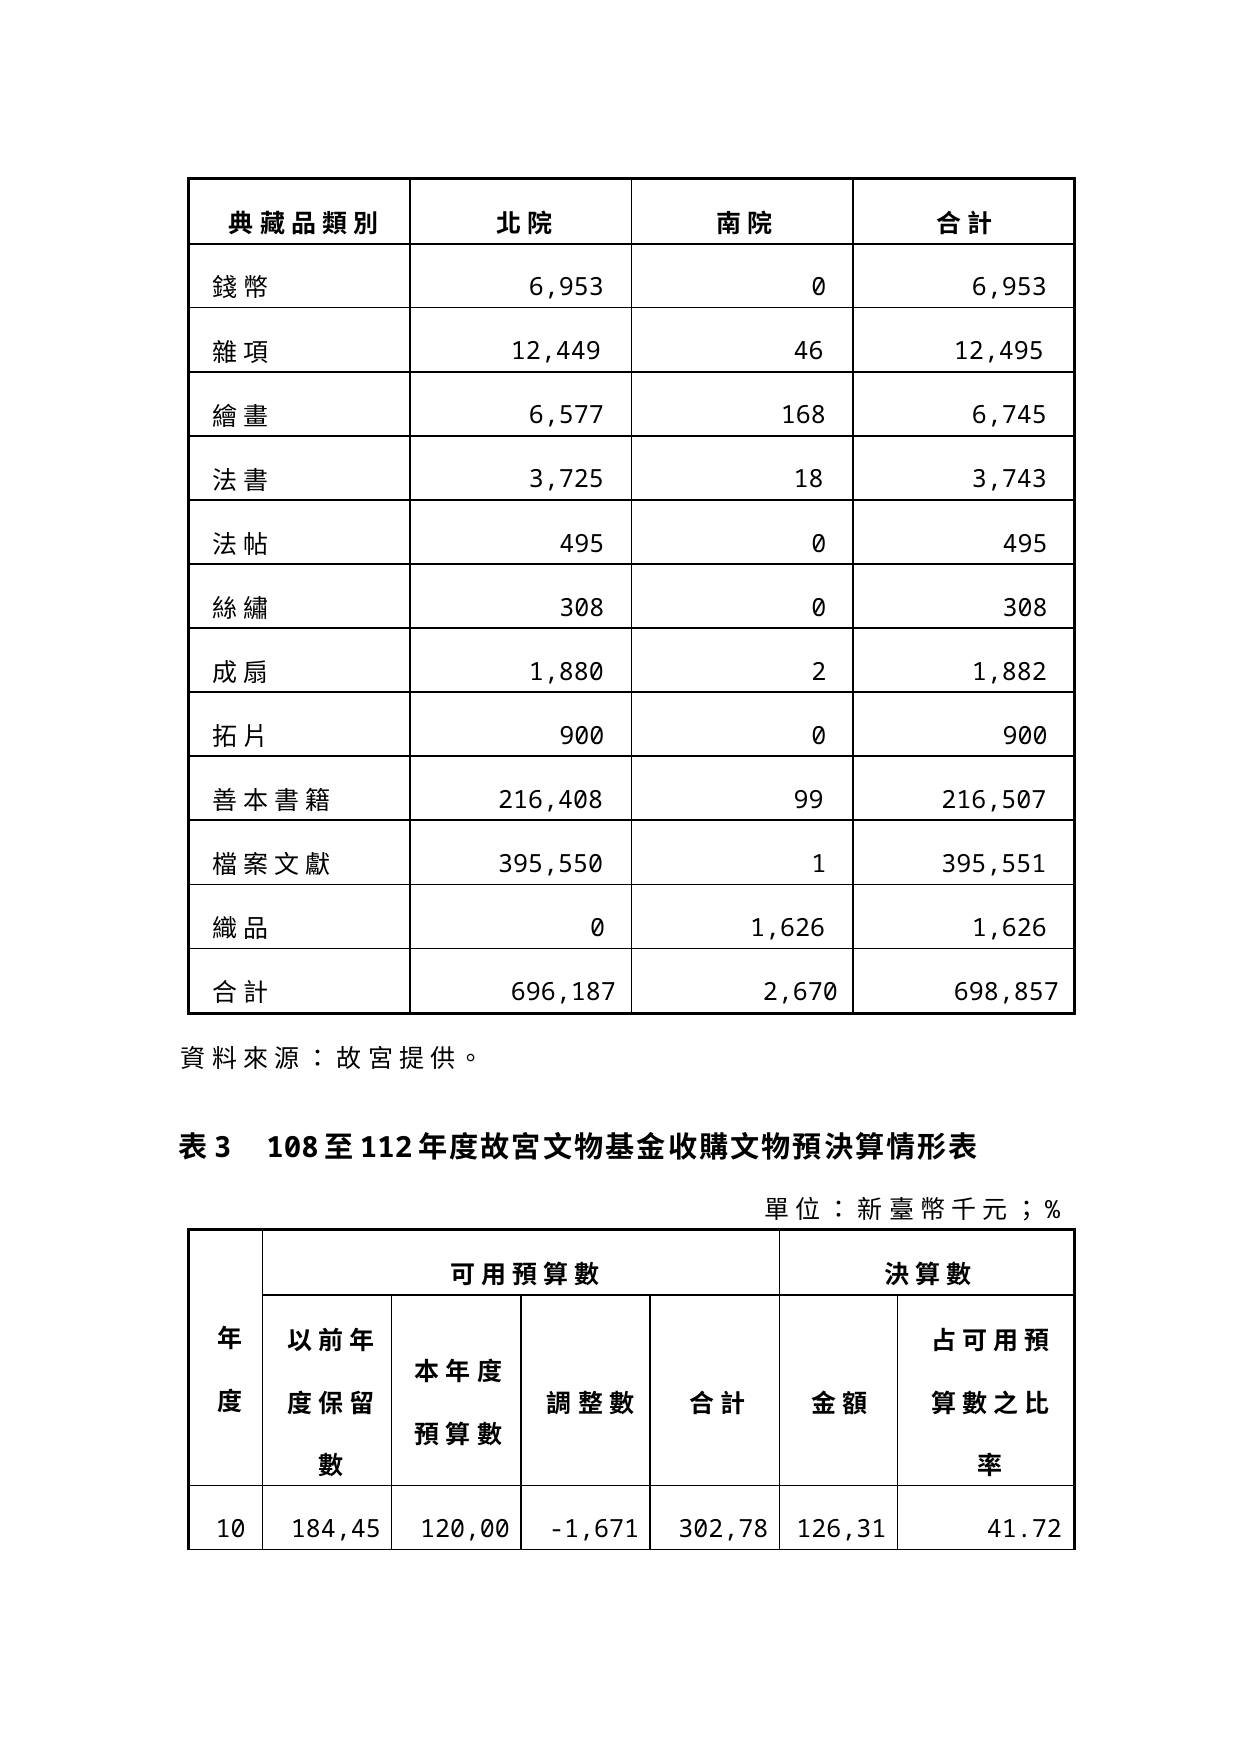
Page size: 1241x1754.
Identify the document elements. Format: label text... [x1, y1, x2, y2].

table_cell 308 [854, 565, 1073, 627]
table_cell 雜項 [190, 308, 409, 371]
table_cell 216,408 [411, 757, 631, 819]
table_cell 法書 [190, 437, 409, 499]
table_cell 12,449 [411, 308, 631, 371]
table_header 可用預算數 [263, 1231, 779, 1294]
table_cell 495 [411, 501, 631, 563]
table_cell 占可用預算數之比率 [898, 1296, 1073, 1484]
table_cell 調整數 [522, 1296, 649, 1484]
table_cell 1,882 [854, 629, 1073, 691]
table_cell 0 [632, 565, 852, 627]
table_cell 18 [632, 437, 852, 499]
table_cell 0 [632, 245, 852, 307]
table_cell 絲繡 [190, 565, 409, 627]
table_cell 法帖 [190, 501, 409, 563]
table_cell 1,626 [854, 885, 1073, 947]
table_cell 成扇 [190, 629, 409, 691]
table_cell 126,31 [780, 1486, 897, 1548]
table_cell 以前年度保留數 [263, 1296, 391, 1484]
table_cell 395,550 [411, 821, 631, 883]
table_cell 0 [411, 885, 631, 947]
table_cell 900 [411, 693, 631, 755]
table_cell 495 [854, 501, 1073, 563]
table_cell 3,725 [411, 437, 631, 499]
table_header 北院 [411, 180, 631, 243]
table_cell 金額 [780, 1296, 897, 1484]
table_cell 308 [411, 565, 631, 627]
table_cell 168 [632, 373, 852, 435]
table_cell 2,670 [632, 949, 852, 1012]
table_cell -1,671 [522, 1486, 649, 1548]
table_cell 10 [190, 1486, 262, 1548]
table_cell 合計 [190, 949, 409, 1012]
table_cell 1,880 [411, 629, 631, 691]
table_cell 120,00 [392, 1486, 520, 1548]
table_cell 184,45 [263, 1486, 391, 1548]
table_cell 檔案文獻 [190, 821, 409, 883]
table_cell 1 [632, 821, 852, 883]
table_cell 2 [632, 629, 852, 691]
table_cell 6,745 [854, 373, 1073, 435]
text 表3 108至112年度故宮文物基金收購文物預決算情形表 [177, 1103, 1063, 1166]
table_cell 拓片 [190, 693, 409, 755]
table_cell 6,577 [411, 373, 631, 435]
table_cell 696,187 [411, 949, 631, 1012]
table_cell 本年度預算數 [392, 1296, 520, 1484]
text 資料來源：故宮提供。 [177, 1015, 1063, 1077]
table_cell 46 [632, 308, 852, 371]
table_cell 合計 [651, 1296, 779, 1484]
table_cell 698,857 [854, 949, 1073, 1012]
table_cell 善本書籍 [190, 757, 409, 819]
table_cell 0 [632, 501, 852, 563]
table_cell 900 [854, 693, 1073, 755]
table_cell 1,626 [632, 885, 852, 947]
table_cell 織品 [190, 885, 409, 947]
table_cell 12,495 [854, 308, 1073, 371]
table_cell 302,78 [651, 1486, 779, 1548]
table_header 合計 [854, 180, 1073, 243]
table_cell 41.72 [898, 1486, 1073, 1548]
table_cell 3,743 [854, 437, 1073, 499]
table_cell 6,953 [854, 245, 1073, 307]
table_cell 99 [632, 757, 852, 819]
table_cell 6,953 [411, 245, 631, 307]
table_header 典藏品類別 [190, 180, 409, 243]
text 單位：新臺幣千元；% [177, 1166, 1063, 1228]
table_cell 216,507 [854, 757, 1073, 819]
table_cell 錢幣 [190, 245, 409, 307]
table_header 年度 [190, 1231, 262, 1484]
table_header 南院 [632, 180, 852, 243]
table_cell 395,551 [854, 821, 1073, 883]
table_cell 0 [632, 693, 852, 755]
table_header 決算數 [780, 1231, 1073, 1294]
table_cell 繪畫 [190, 373, 409, 435]
